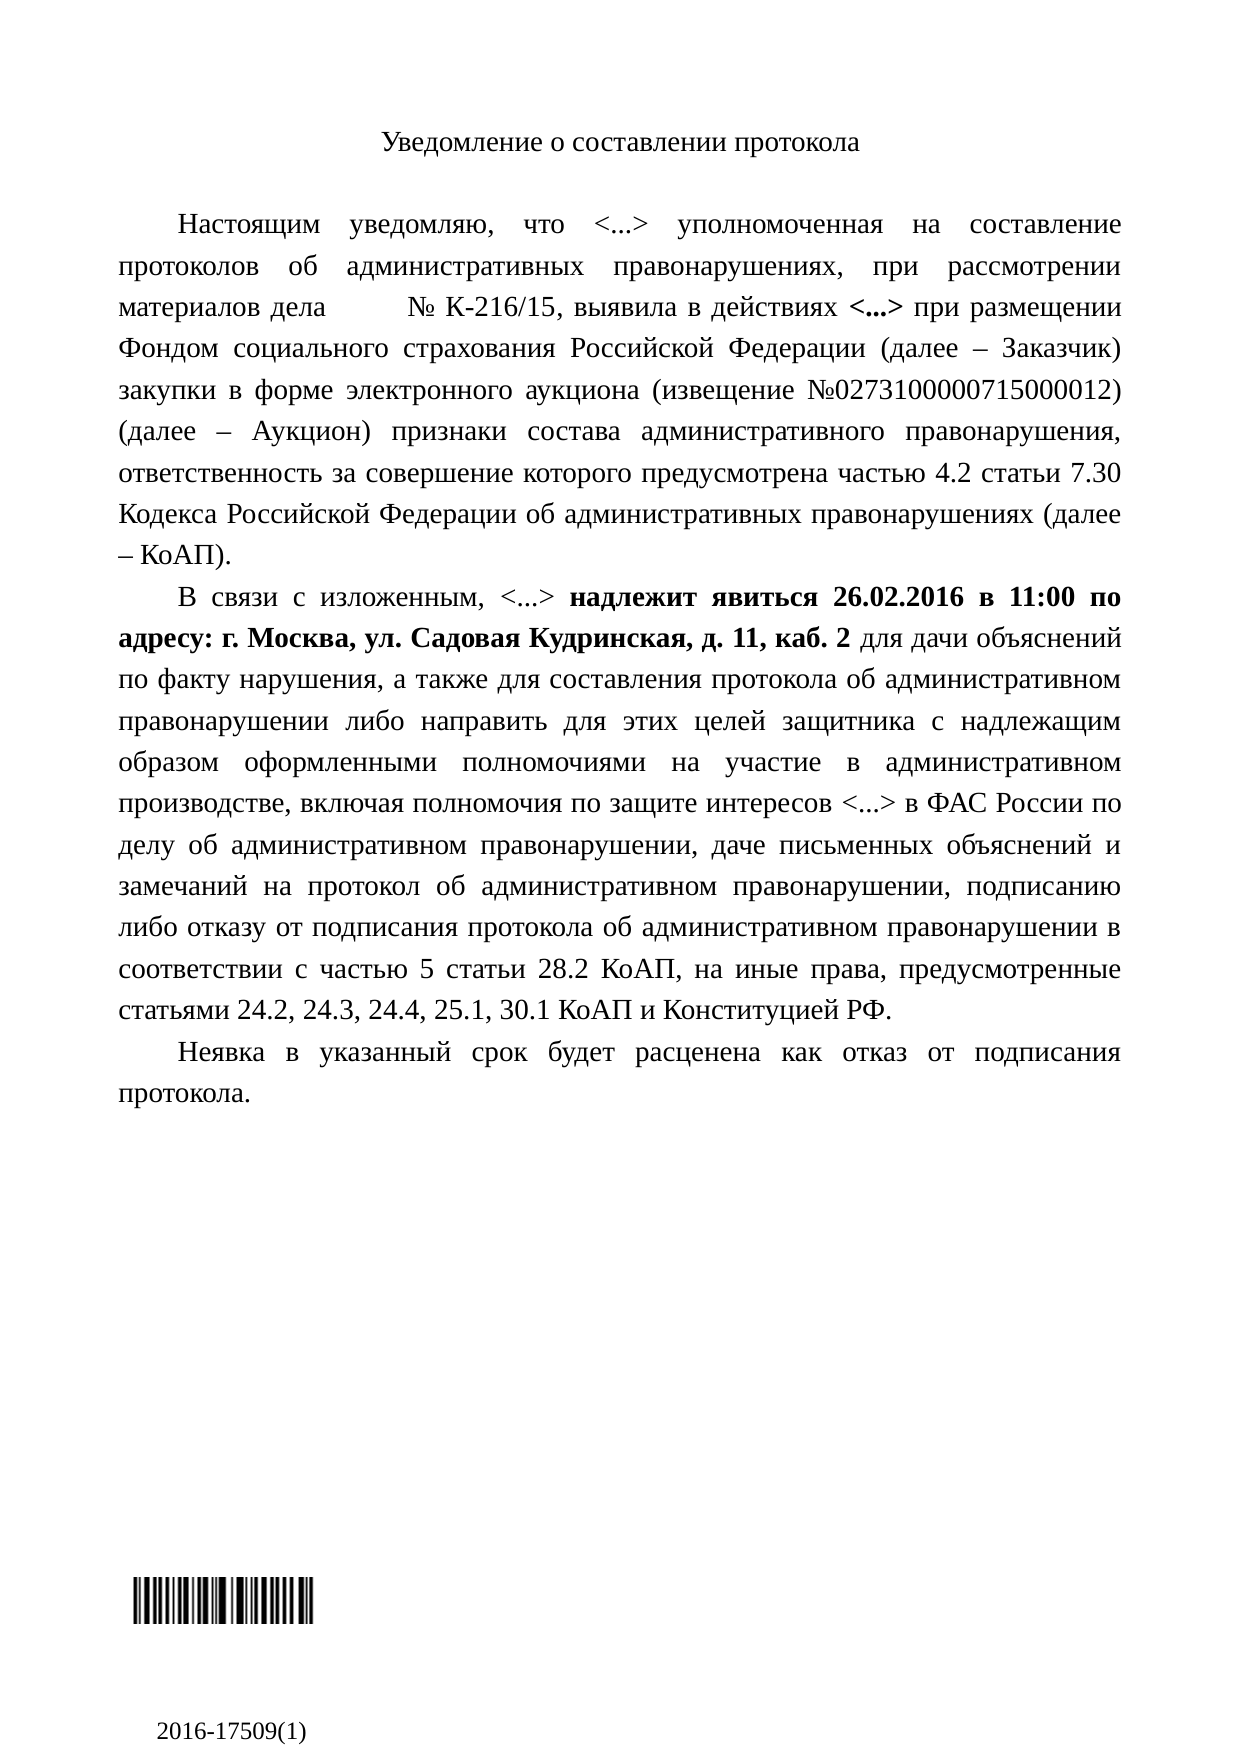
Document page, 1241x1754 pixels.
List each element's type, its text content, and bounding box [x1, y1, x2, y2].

text Настоящим уведомляю, что <...> уполномоченная на составление протоколов об административных правонарушениях, при рассмотрении материалов дела № К-216/15, выявила в действиях <...> при размещении Фондом социального страхования Российской Федерации (далее – Заказчик) закупки в форме электронного аукциона (извещение №0273100000715000012) (далее – Аукцион) признаки состава административного правонарушения, ответственность за совершение которого предусмотрена частью 4.2 статьи 7.30 Кодекса Российской Федерации об административных правонарушениях (далее – КоАП). [118, 201, 1122, 573]
text В связи с изложенным, <...> надлежит явиться 26.02.2016 в 11:00 по адресу: г. Москва, ул. Садовая Кудринская, д. 11, каб. 2 для дачи объяснений по факту нарушения, а также для составления протокола об административном правонарушении либо направить для этих целей защитника с надлежащим образом оформленными полномочиями на участие в административном производстве, включая полномочия по защите интересов <...> в ФАС России по делу об административном правонарушении, даче письменных объяснений и замечаний на протокол об административном правонарушении, подписанию либо отказу от подписания протокола об административном правонарушении в соответствии с частью 5 статьи 28.2 КоАП, на иные права, предусмотренные статьями 24.2, 24.3, 24.4, 25.1, 30.1 КоАП и Конституцией РФ. [118, 573, 1122, 1028]
text Уведомление о составлении протокола [118, 118, 1122, 159]
picture [118, 1577, 331, 1624]
text Неявка в указанный срок будет расценена как отказ от подписания протокола. [118, 1028, 1122, 1111]
